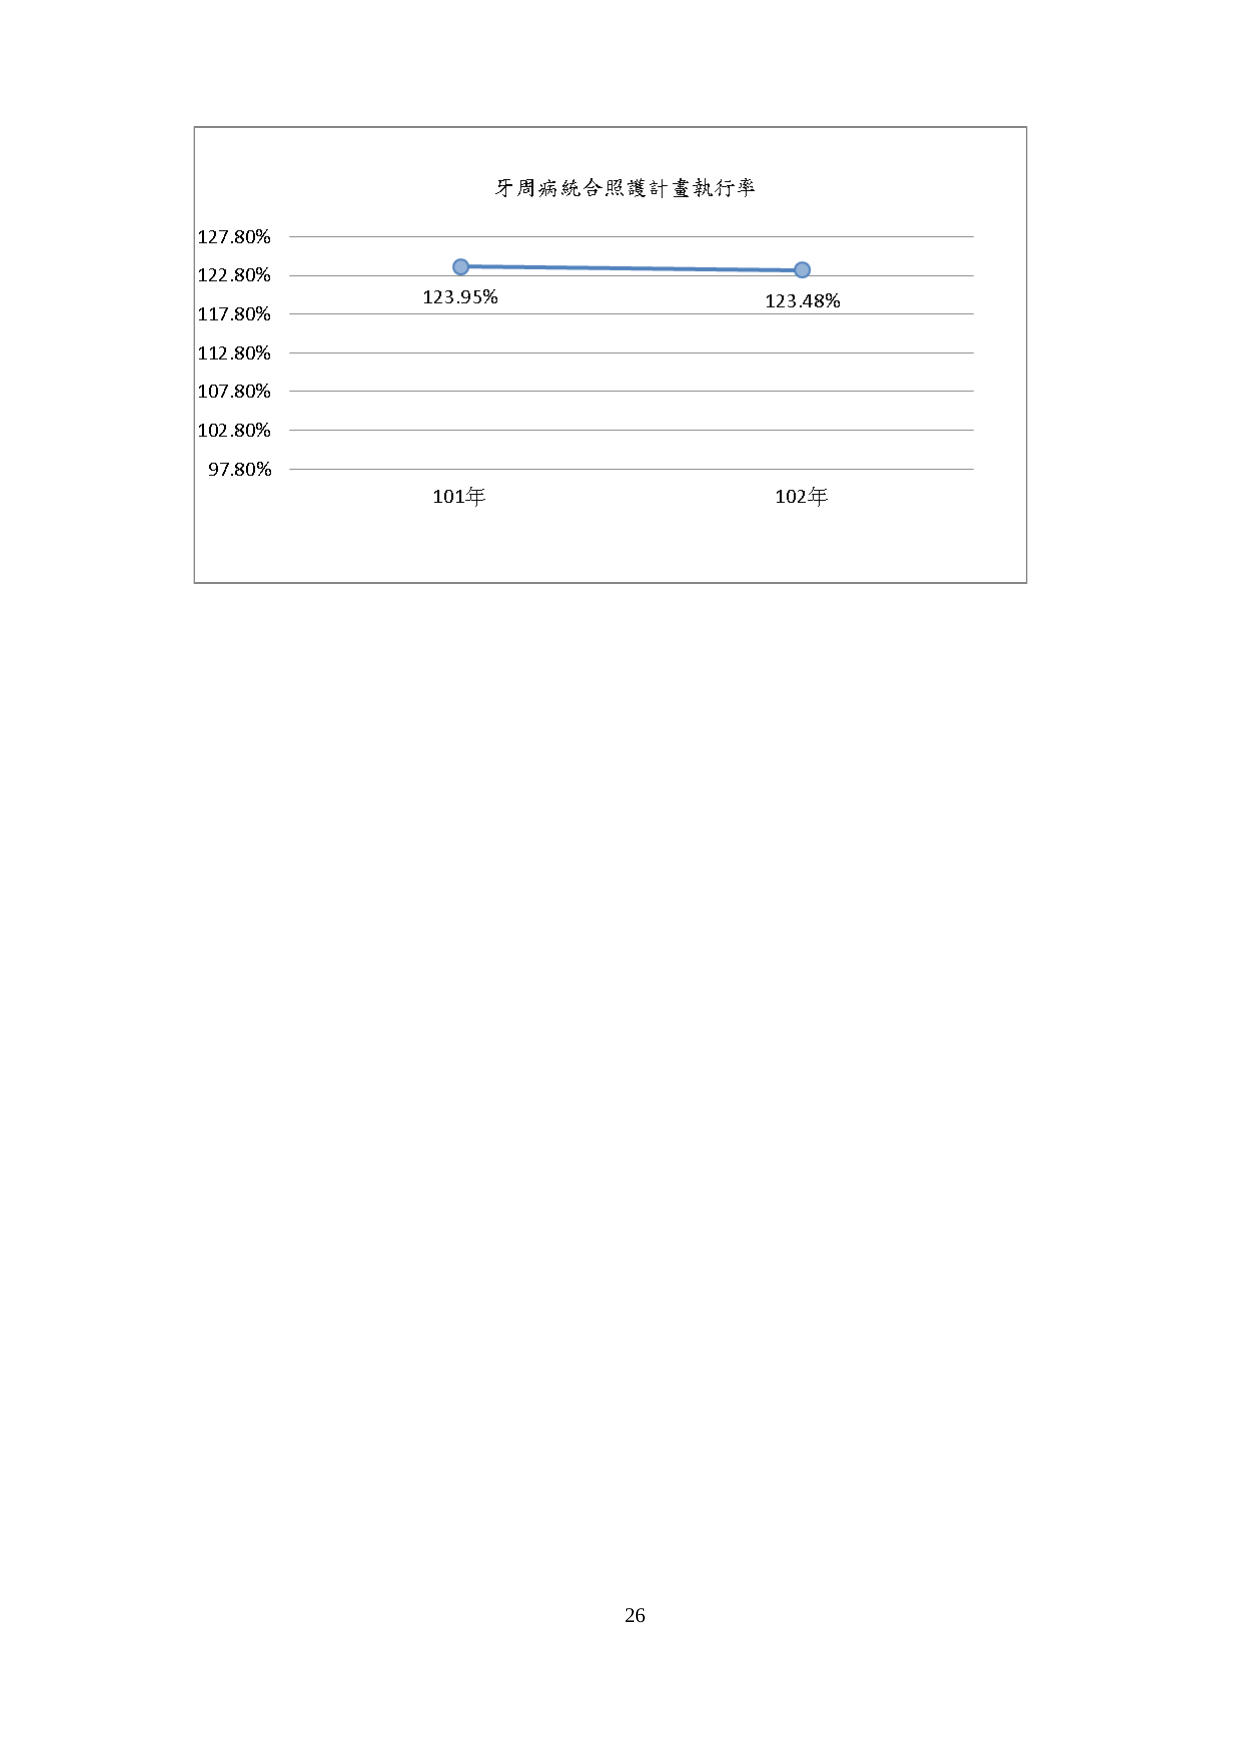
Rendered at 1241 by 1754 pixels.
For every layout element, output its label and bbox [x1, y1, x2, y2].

picture [193, 126, 1028, 584]
